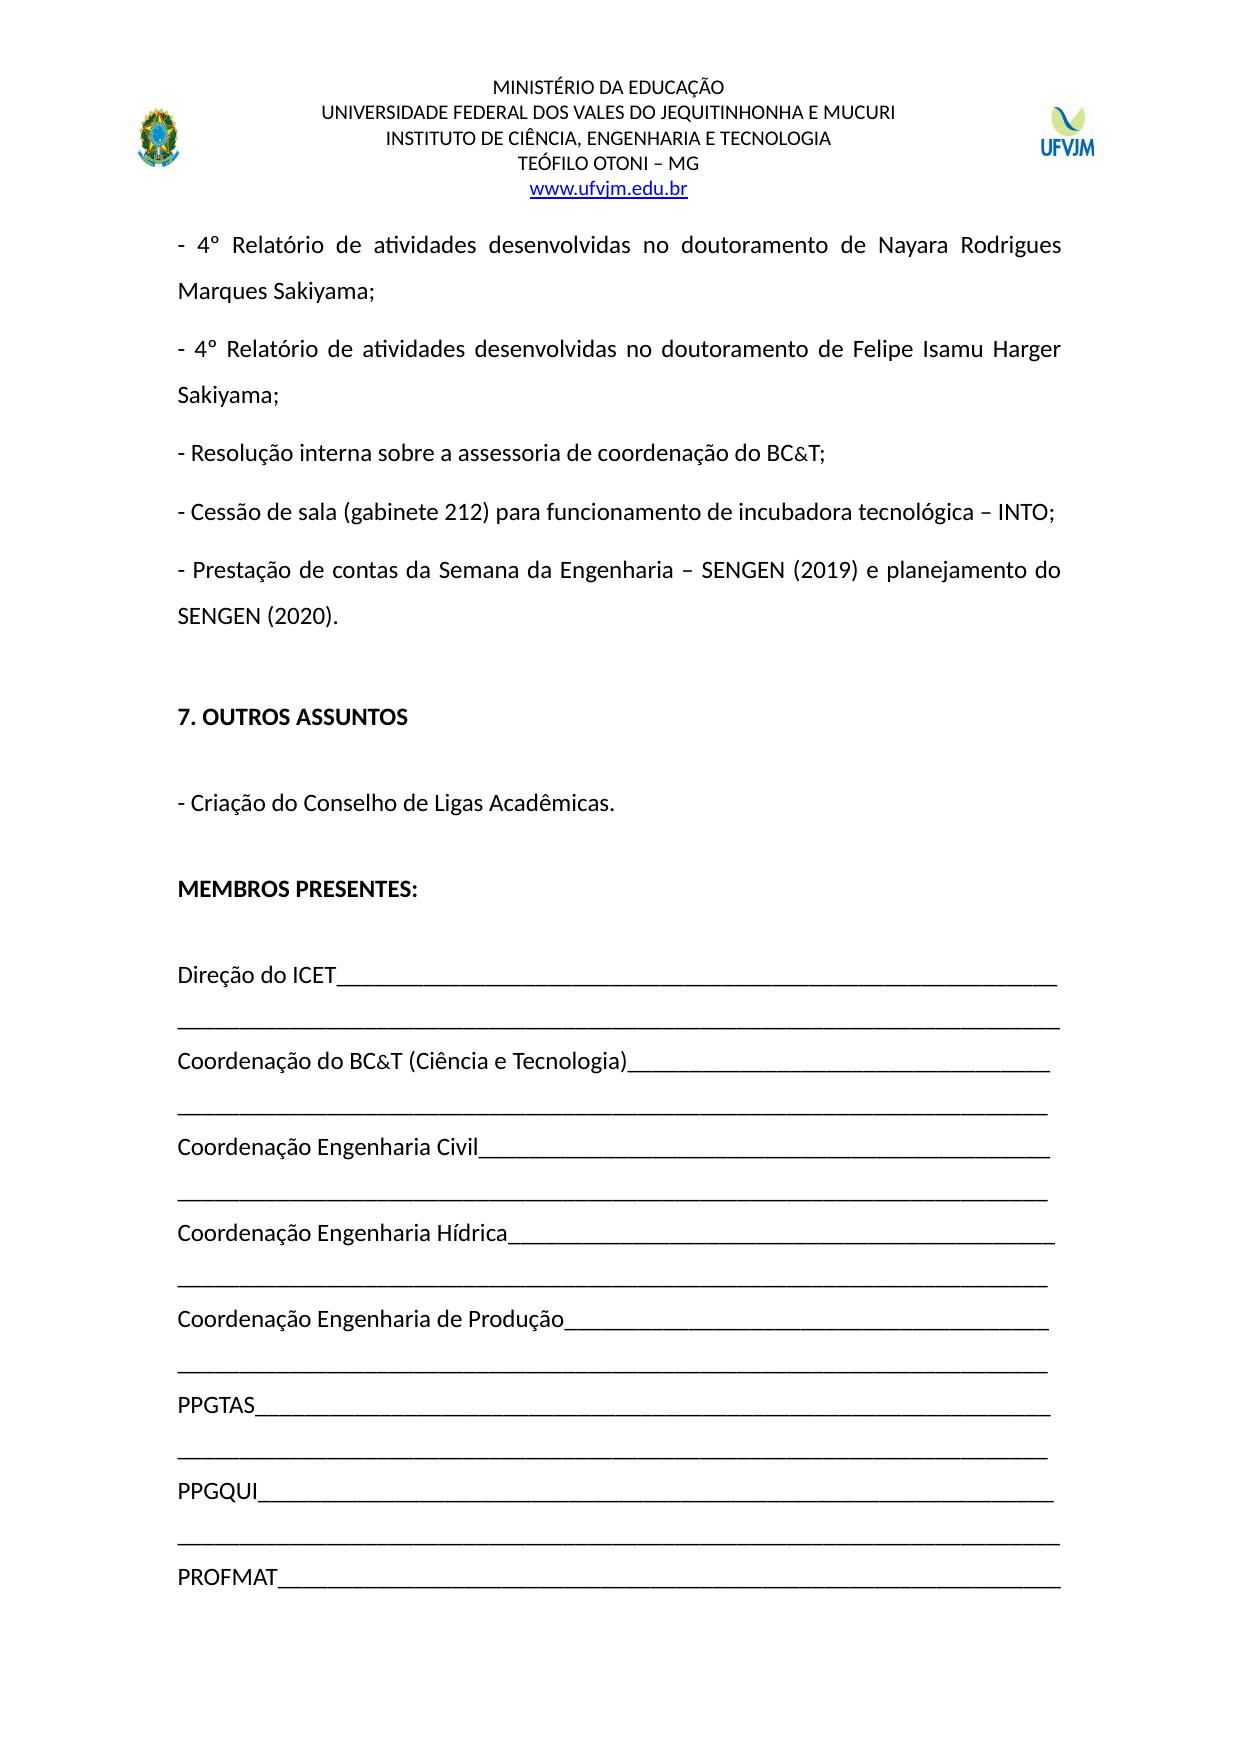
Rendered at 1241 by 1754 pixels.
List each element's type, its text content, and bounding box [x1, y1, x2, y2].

text - Prestação de contas da Semana da Engenharia – SENGEN (2019) e planejamento do SENGEN (2020). [177, 554, 1063, 630]
text PPGQUI________________________________________________________________ [177, 1475, 1063, 1506]
text Coordenação Engenharia Civil______________________________________________ [177, 1131, 1063, 1162]
text ______________________________________________________________________ [177, 1432, 1063, 1463]
text _______________________________________________________________________ [177, 1002, 1063, 1033]
text ______________________________________________________________________ [177, 1174, 1063, 1205]
text ______________________________________________________________________ [177, 1088, 1063, 1119]
picture [1041, 107, 1095, 156]
text - Criação do Conselho de Ligas Acadêmicas. [177, 787, 1063, 818]
text Coordenação Engenharia de Produção_______________________________________ [177, 1303, 1063, 1334]
text - Cessão de sala (gabinete 212) para funcionamento de incubadora tecnológica – INTO; [177, 496, 1063, 526]
text Direção do ICET__________________________________________________________ [177, 959, 1063, 990]
text MEMBROS PRESENTES: [177, 873, 1063, 904]
text - 4º Relatório de atividades desenvolvidas no doutoramento de Nayara Rodrigues Marques Sakiyama; [177, 230, 1063, 306]
text PROFMAT_______________________________________________________________ [177, 1561, 1063, 1592]
text - 4º Relatório de atividades desenvolvidas no doutoramento de Felipe Isamu Harger Sakiyama; [177, 334, 1063, 410]
text PPGTAS________________________________________________________________ [177, 1389, 1063, 1420]
text ______________________________________________________________________ [177, 1346, 1063, 1377]
text Coordenação do BC&T (Ciência e Tecnologia)__________________________________ [177, 1045, 1063, 1076]
text _______________________________________________________________________ [177, 1518, 1063, 1549]
picture [137, 108, 180, 167]
text 7. OUTROS ASSUNTOS [177, 701, 1063, 732]
text ______________________________________________________________________ [177, 1260, 1063, 1291]
text Coordenação Engenharia Hídrica____________________________________________ [177, 1217, 1063, 1248]
text - Resolução interna sobre a assessoria de coordenação do BC&T; [177, 438, 1063, 468]
